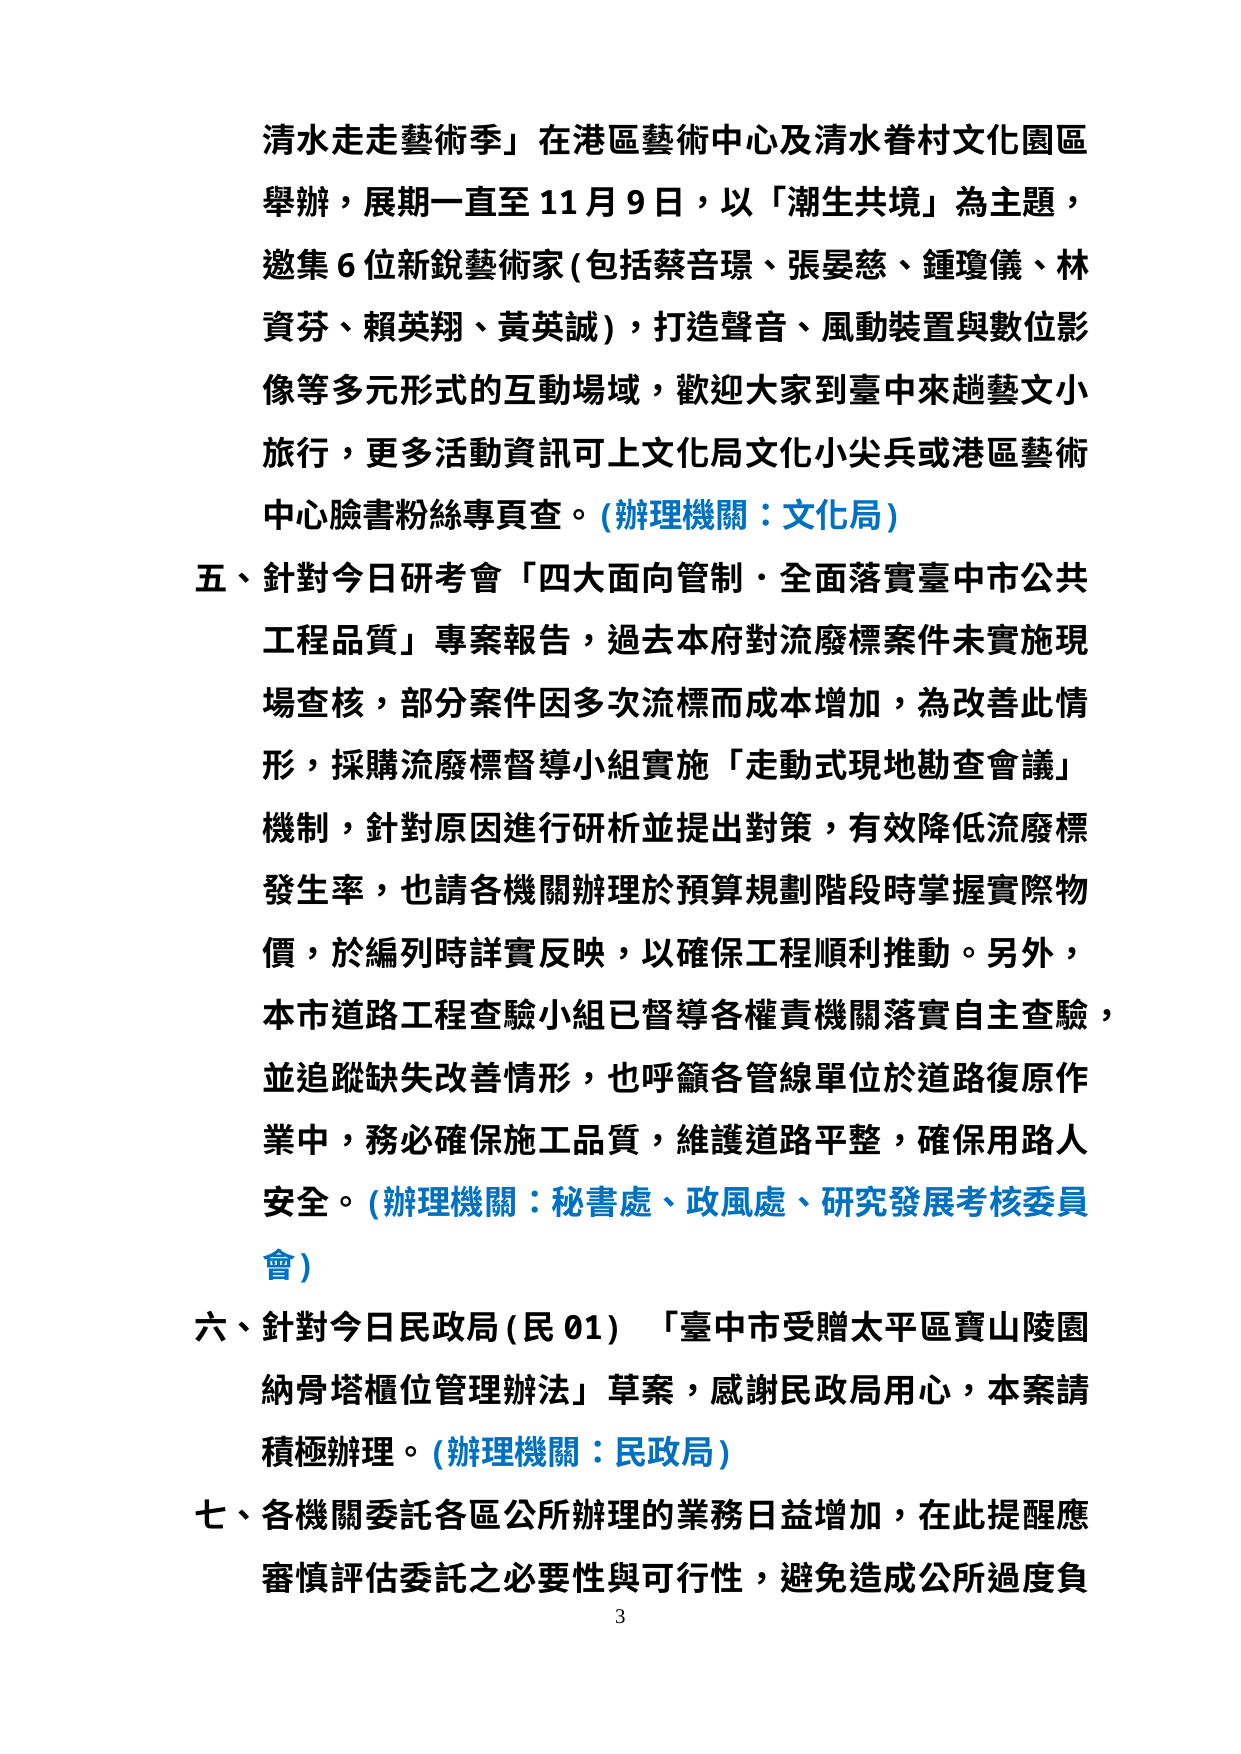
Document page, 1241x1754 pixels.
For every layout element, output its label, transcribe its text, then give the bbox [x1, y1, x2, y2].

list 清水走走藝術季」在港區藝術中心及清水眷村文化園區舉辦，展期一直至11月9日，以「潮生共境」為主題，邀集6位新銳藝術家(包括蔡咅璟、張晏慈、鍾瓊儀、林資芬、賴英翔、黃英誠)，打造聲音、風動裝置與數位影像等多元形式的互動場域，歡迎大家到臺中來趟藝文小旅行，更多活動資訊可上文化局文化小尖兵或港區藝術中心臉書粉絲專頁查。(辦理機關：文化局) [194, 96, 1090, 534]
list 各機關委託各區公所辦理的業務日益增加，在此提醒應審慎評估委託之必要性與可行性，避免造成公所過度負 [194, 1471, 1090, 1596]
list 針對今日研考會「四大面向管制．全面落實臺中市公共工程品質」專案報告，過去本府對流廢標案件未實施現場查核，部分案件因多次流標而成本增加，為改善此情形，採購流廢標督導小組實施「走動式現地勘查會議」機制，針對原因進行研析並提出對策，有效降低流廢標發生率，也請各機關辦理於預算規劃階段時掌握實際物價，於編列時詳實反映，以確保工程順利推動。另外，本市道路工程查驗小組已督導各權責機關落實自主查驗，並追蹤缺失改善情形，也呼籲各管線單位於道路復原作業中，務必確保施工品質，維護道路平整，確保用路人安全。(辦理機關：秘書處、政風處、研究發展考核委員會) [194, 534, 1090, 1284]
list 針對今日民政局(民01) 「臺中市受贈太平區寶山陵園納骨塔櫃位管理辦法」草案，感謝民政局用心，本案請積極辦理。(辦理機關：民政局) [194, 1284, 1090, 1471]
